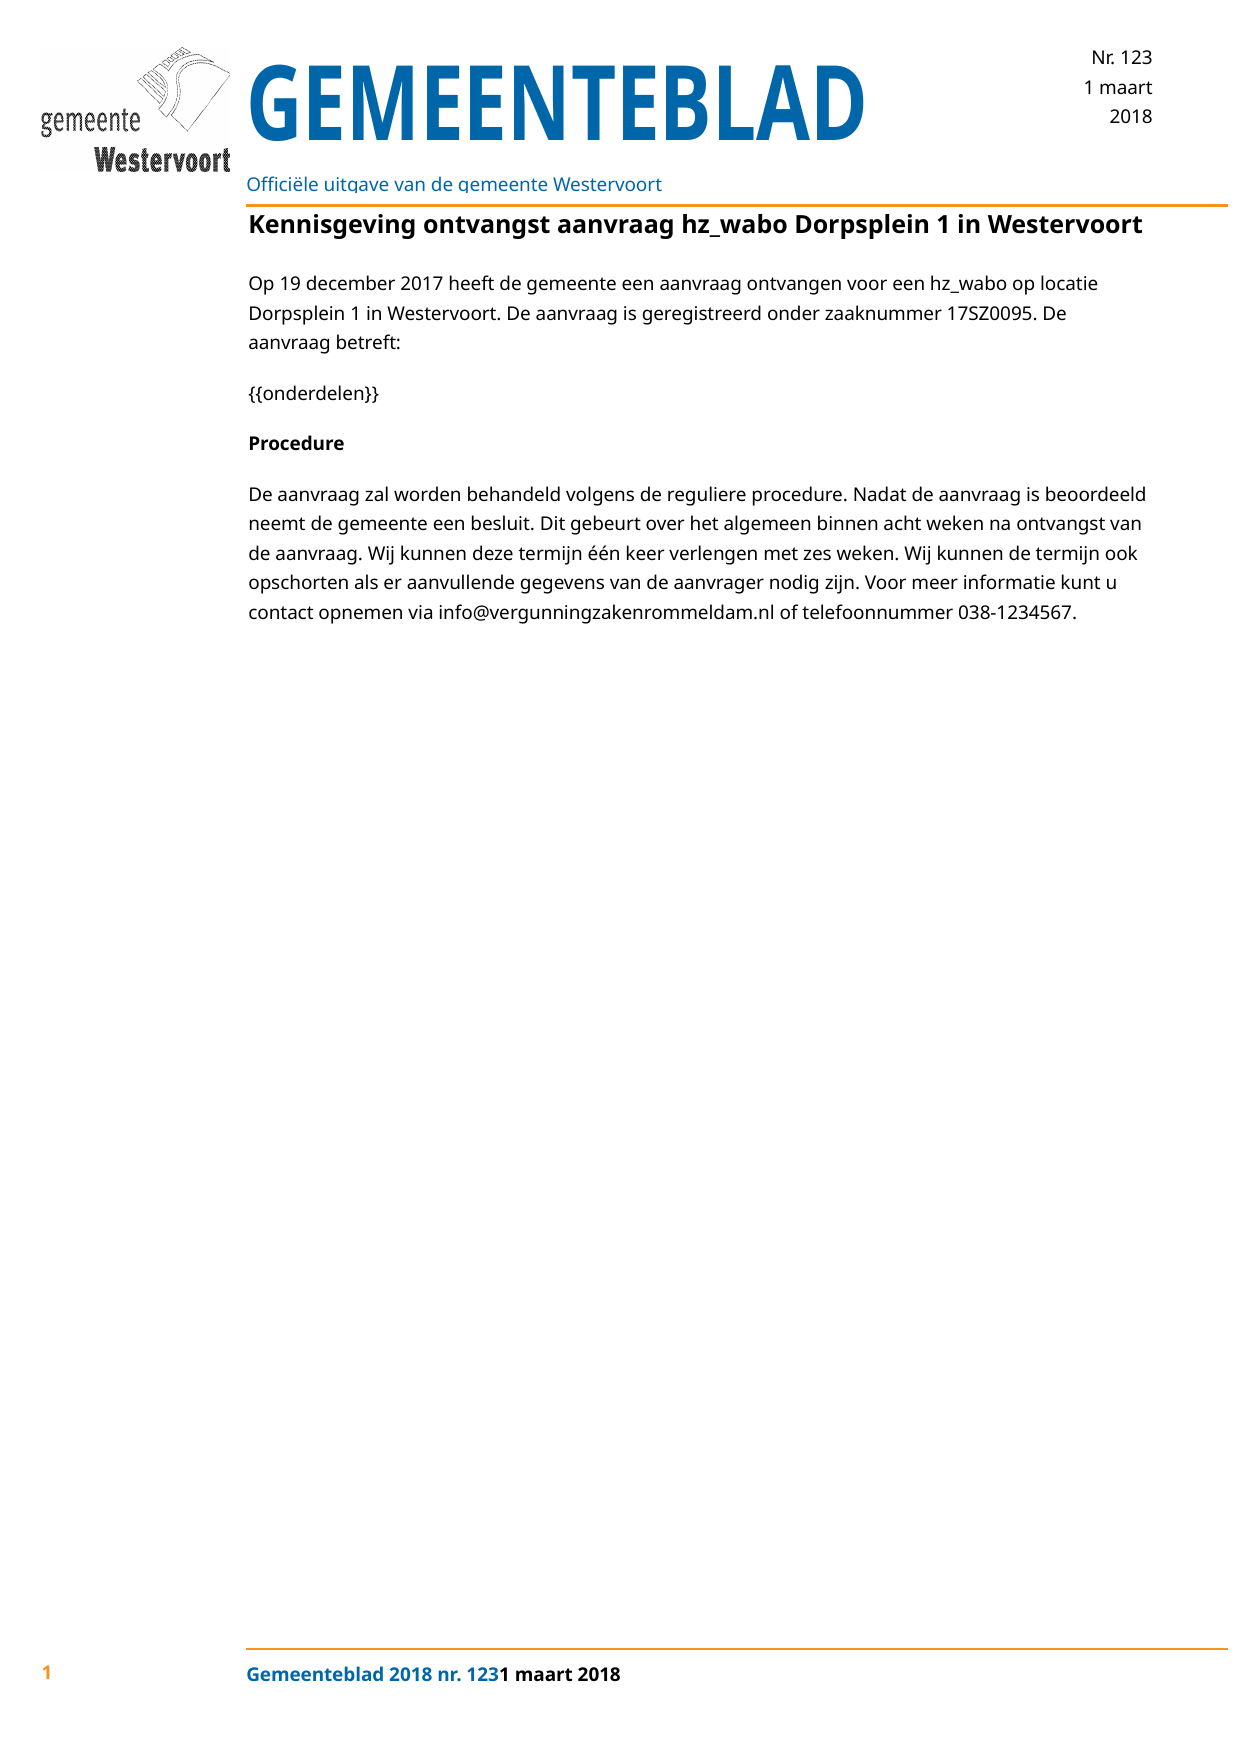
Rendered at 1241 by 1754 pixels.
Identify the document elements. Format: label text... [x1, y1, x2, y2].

picture [41, 47, 231, 172]
text Procedure [248, 430, 1152, 456]
text De aanvraag zal worden behandeld volgens de reguliere procedure. Nadat de aanvraag is beoordeeld neemt de gemeente een besluit. Dit gebeurt over het algemeen binnen acht weken na ontvangst van de aanvraag. Wij kunnen deze termijn één keer verlengen met zes weken. Wij kunnen de termijn ook opschorten als er aanvullende gegevens van de aanvrager nodig zijn. Voor meer informatie kunt u contact opnemen via info@vergunningzakenrommeldam.nl of telefoonnummer 038-1234567. [248, 481, 1152, 625]
text Op 19 december 2017 heeft de gemeente een aanvraag ontvangen voor een hz_wabo op locatie Dorpsplein 1 in Westervoort. De aanvraag is geregistreerd onder zaaknummer 17SZ0095. De aanvraag betreft: [248, 270, 1152, 355]
text {{onderdelen}} [248, 380, 1152, 406]
text Kennisgeving ontvangst aanvraag hz_wabo Dorpsplein 1 in Westervoort [248, 207, 1152, 241]
